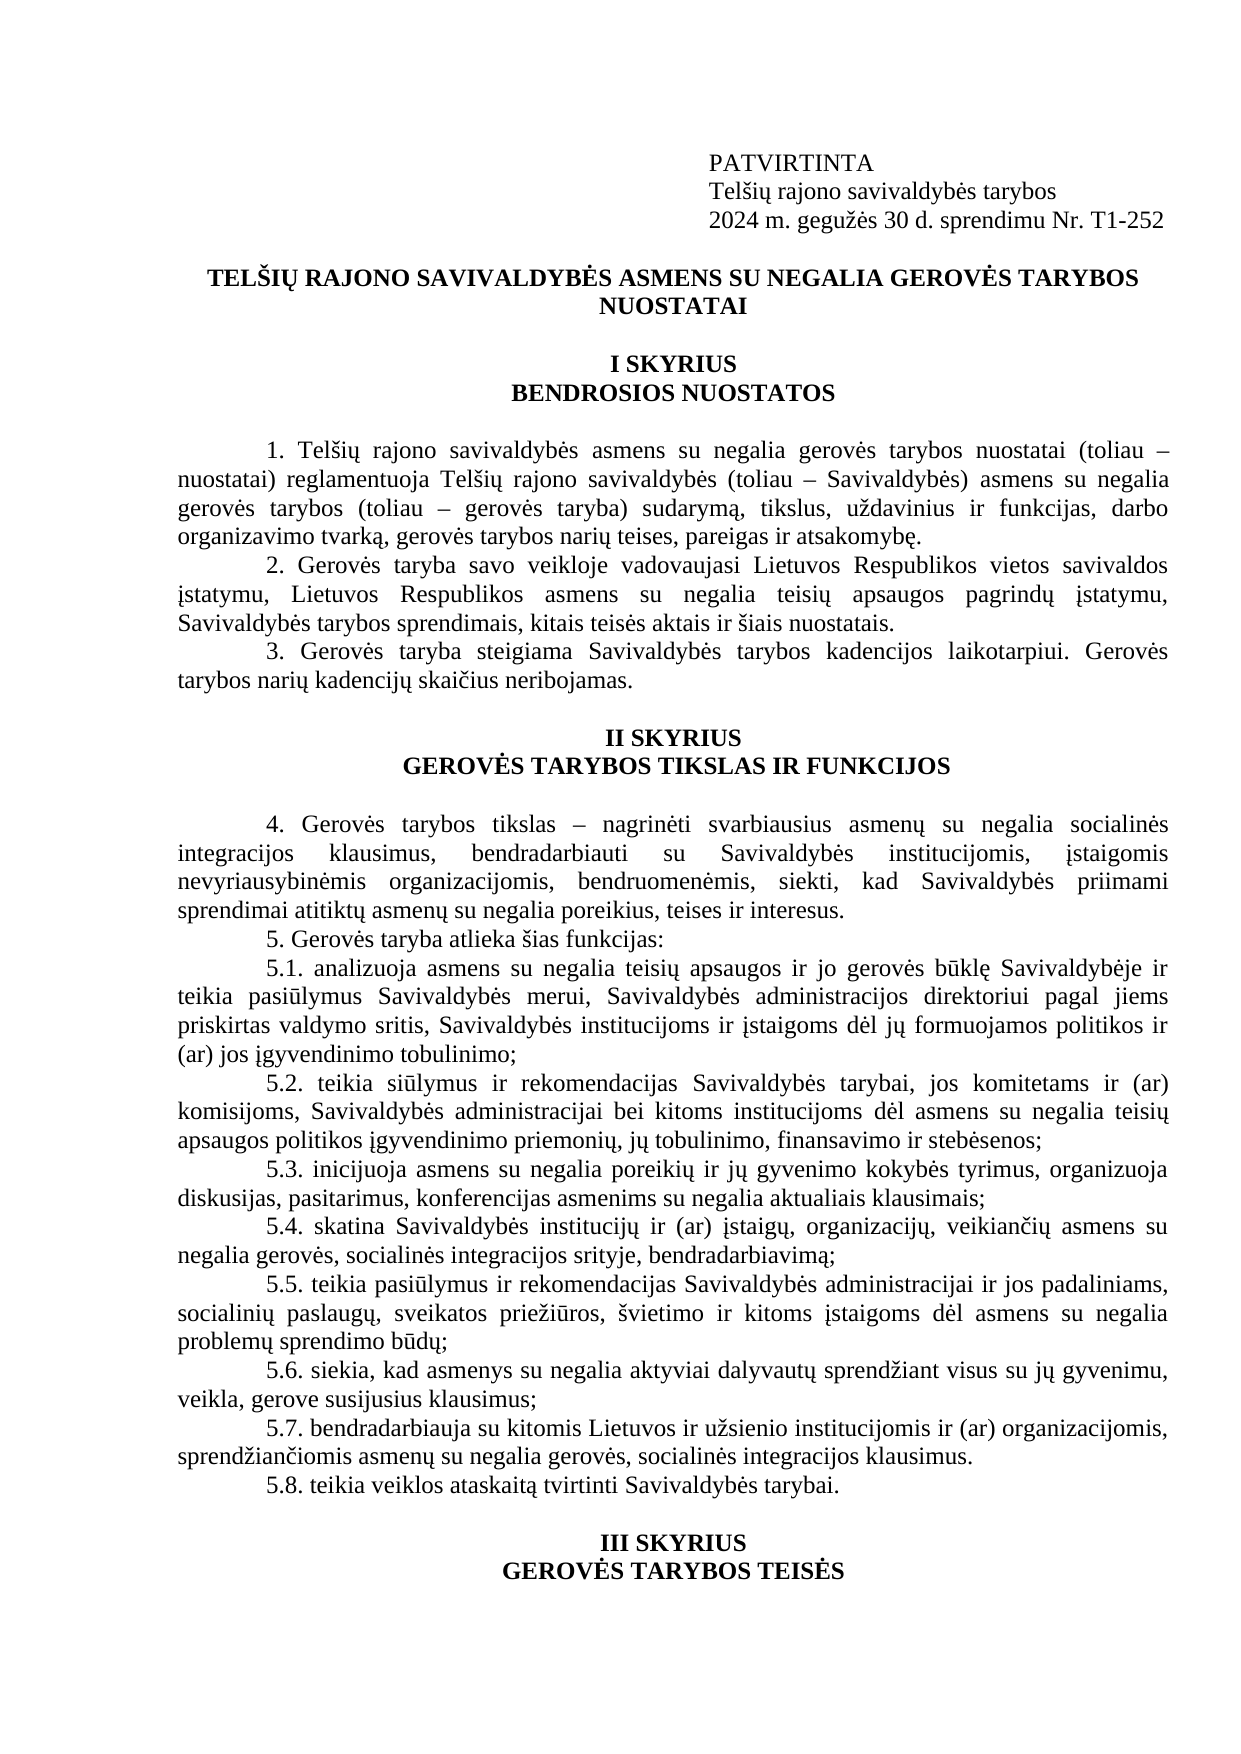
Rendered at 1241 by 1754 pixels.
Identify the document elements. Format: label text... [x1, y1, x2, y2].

text 3. Gerovės taryba steigiama Savivaldybės tarybos kadencijos laikotarpiui. Gerovės tarybos narių kadencijų skaičius neribojamas. [177, 636, 1169, 694]
text 5. Gerovės taryba atlieka šias funkcijas: [177, 924, 1169, 953]
text BENDROSIOS NUOSTATOS [177, 378, 1169, 406]
text TELŠIŲ RAJONO SAVIVALDYBĖS ASMENS SU NEGALIA GEROVĖS TARYBOS NUOSTATAI [177, 263, 1169, 320]
text Telšių rajono savivaldybės tarybos [177, 176, 1169, 205]
text 5.5. teikia pasiūlymus ir rekomendacijas Savivaldybės administracijai ir jos padaliniams, socialinių paslaugų, sveikatos priežiūros, švietimo ir kitoms įstaigoms dėl asmens su negalia problemų sprendimo būdų; [177, 1269, 1169, 1355]
text 5.3. inicijuoja asmens su negalia poreikių ir jų gyvenimo kokybės tyrimus, organizuoja diskusijas, pasitarimus, konferencijas asmenims su negalia aktualiais klausimais; [177, 1154, 1169, 1211]
text 5.8. teikia veiklos ataskaitą tvirtinti Savivaldybės tarybai. [177, 1470, 1169, 1499]
text 2. Gerovės taryba savo veikloje vadovaujasi Lietuvos Respublikos vietos savivaldos įstatymu, Lietuvos Respublikos asmens su negalia teisių apsaugos pagrindų įstatymu, Savivaldybės tarybos sprendimais, kitais teisės aktais ir šiais nuostatais. [177, 550, 1169, 636]
text 5.4. skatina Savivaldybės institucijų ir (ar) įstaigų, organizacijų, veikiančių asmens su negalia gerovės, socialinės integracijos srityje, bendradarbiavimą; [177, 1211, 1169, 1269]
text GEROVĖS TARYBOS TIKSLAS IR FUNKCIJOS [177, 751, 1169, 780]
text 5.1. analizuoja asmens su negalia teisių apsaugos ir jo gerovės būklę Savivaldybėje ir teikia pasiūlymus Savivaldybės merui, Savivaldybės administracijos direktoriui pagal jiems priskirtas valdymo sritis, Savivaldybės institucijoms ir įstaigoms dėl jų formuojamos politikos ir (ar) jos įgyvendinimo tobulinimo; [177, 953, 1169, 1068]
text 2024 m. gegužės 30 d. sprendimu Nr. T1-252 [177, 205, 1169, 234]
text 5.2. teikia siūlymus ir rekomendacijas Savivaldybės tarybai, jos komitetams ir (ar) komisijoms, Savivaldybės administracijai bei kitoms institucijoms dėl asmens su negalia teisių apsaugos politikos įgyvendinimo priemonių, jų tobulinimo, finansavimo ir stebėsenos; [177, 1068, 1169, 1154]
text III SKYRIUS [177, 1528, 1169, 1556]
text I SKYRIUS [177, 349, 1169, 378]
text 5.6. siekia, kad asmenys su negalia aktyviai dalyvautų sprendžiant visus su jų gyvenimu, veikla, gerove susijusius klausimus; [177, 1355, 1169, 1413]
text 1. Telšių rajono savivaldybės asmens su negalia gerovės tarybos nuostatai (toliau – nuostatai) reglamentuoja Telšių rajono savivaldybės (toliau – Savivaldybės) asmens su negalia gerovės tarybos (toliau – gerovės taryba) sudarymą, tikslus, uždavinius ir funkcijas, darbo organizavimo tvarką, gerovės tarybos narių teises, pareigas ir atsakomybę. [177, 435, 1169, 550]
text GEROVĖS TARYBOS TEISĖS [177, 1556, 1169, 1585]
text 5.7. bendradarbiauja su kitomis Lietuvos ir užsienio institucijomis ir (ar) organizacijomis, sprendžiančiomis asmenų su negalia gerovės, socialinės integracijos klausimus. [177, 1413, 1169, 1470]
text PATVIRTINTA [177, 148, 1169, 176]
text II SKYRIUS [177, 723, 1169, 751]
text 4. Gerovės tarybos tikslas – nagrinėti svarbiausius asmenų su negalia socialinės integracijos klausimus, bendradarbiauti su Savivaldybės institucijomis, įstaigomis nevyriausybinėmis organizacijomis, bendruomenėmis, siekti, kad Savivaldybės priimami sprendimai atitiktų asmenų su negalia poreikius, teises ir interesus. [177, 809, 1169, 924]
